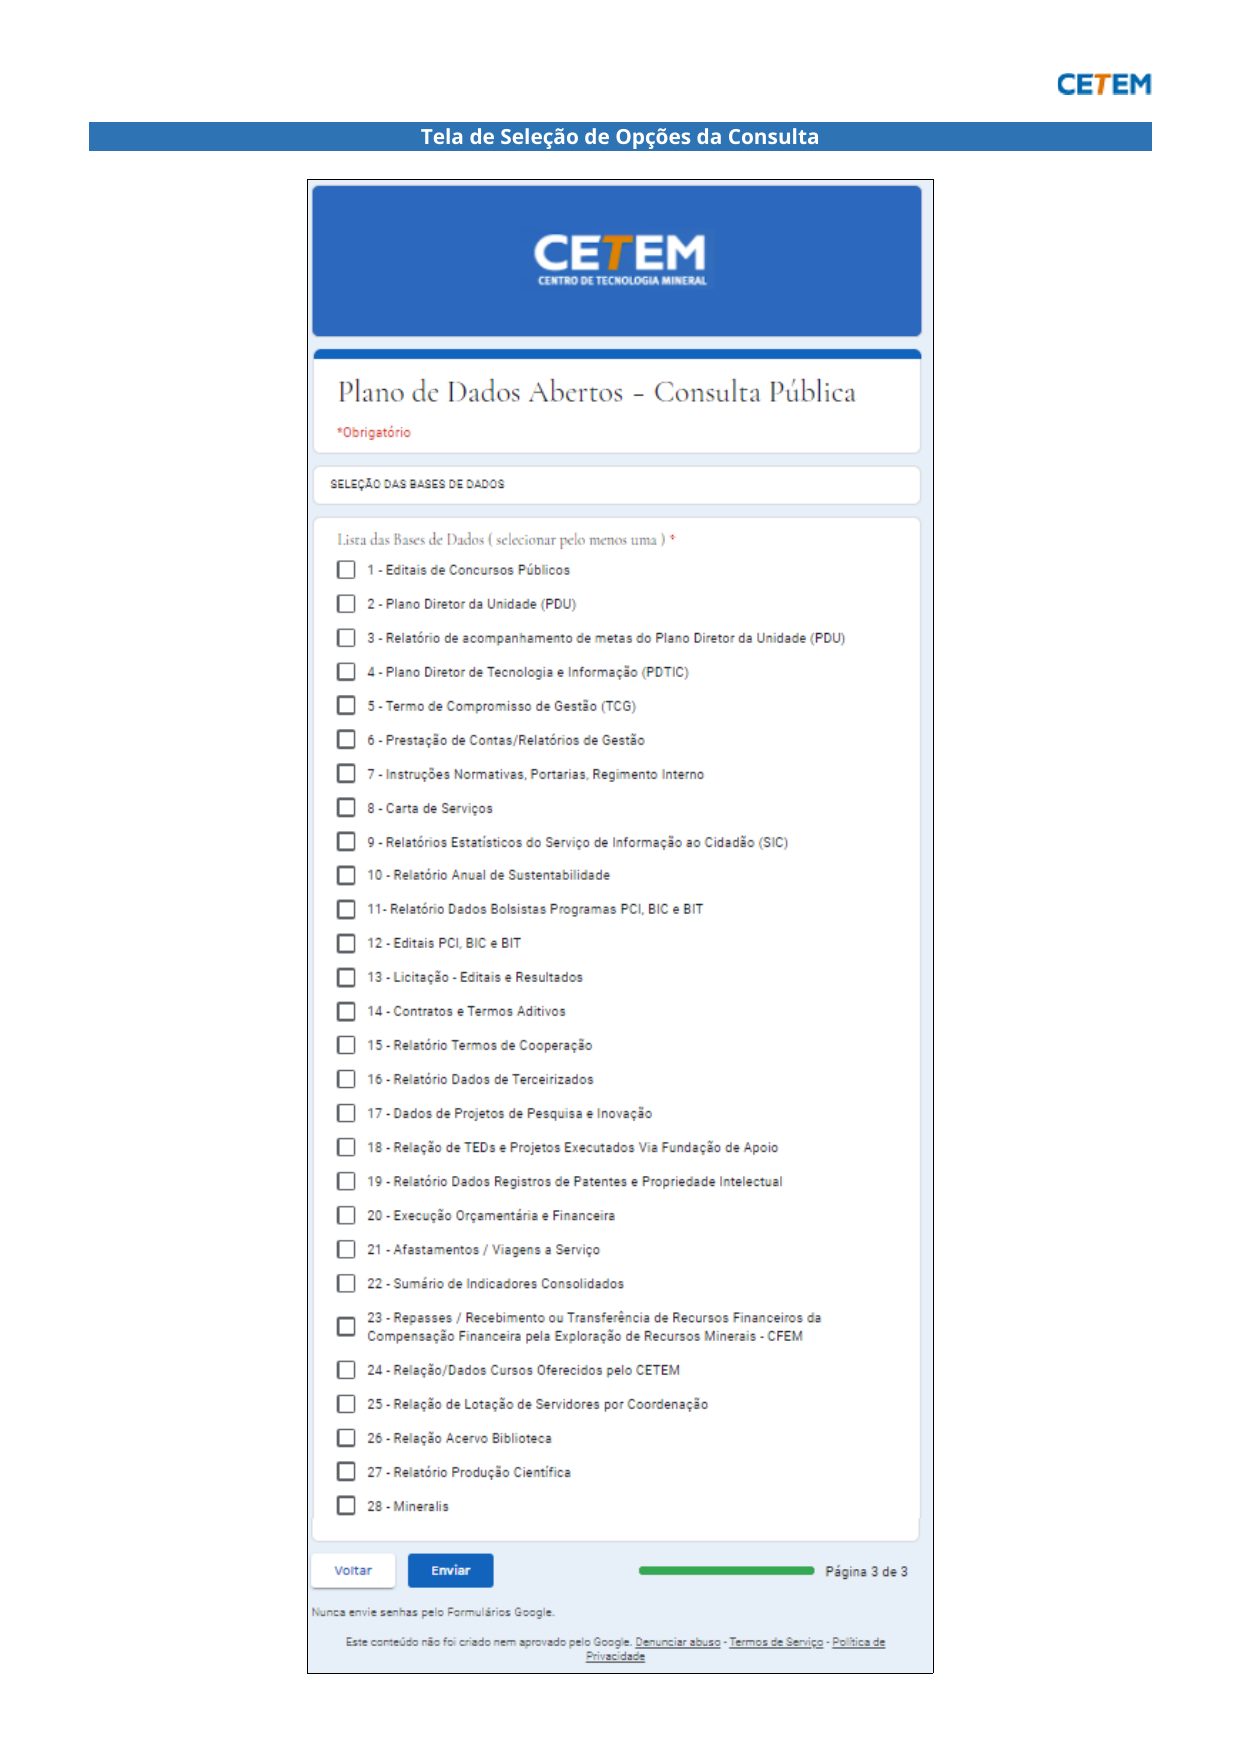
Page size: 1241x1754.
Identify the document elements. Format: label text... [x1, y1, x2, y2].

text Tela de Seleção de Opções da Consulta [89, 122, 1152, 151]
